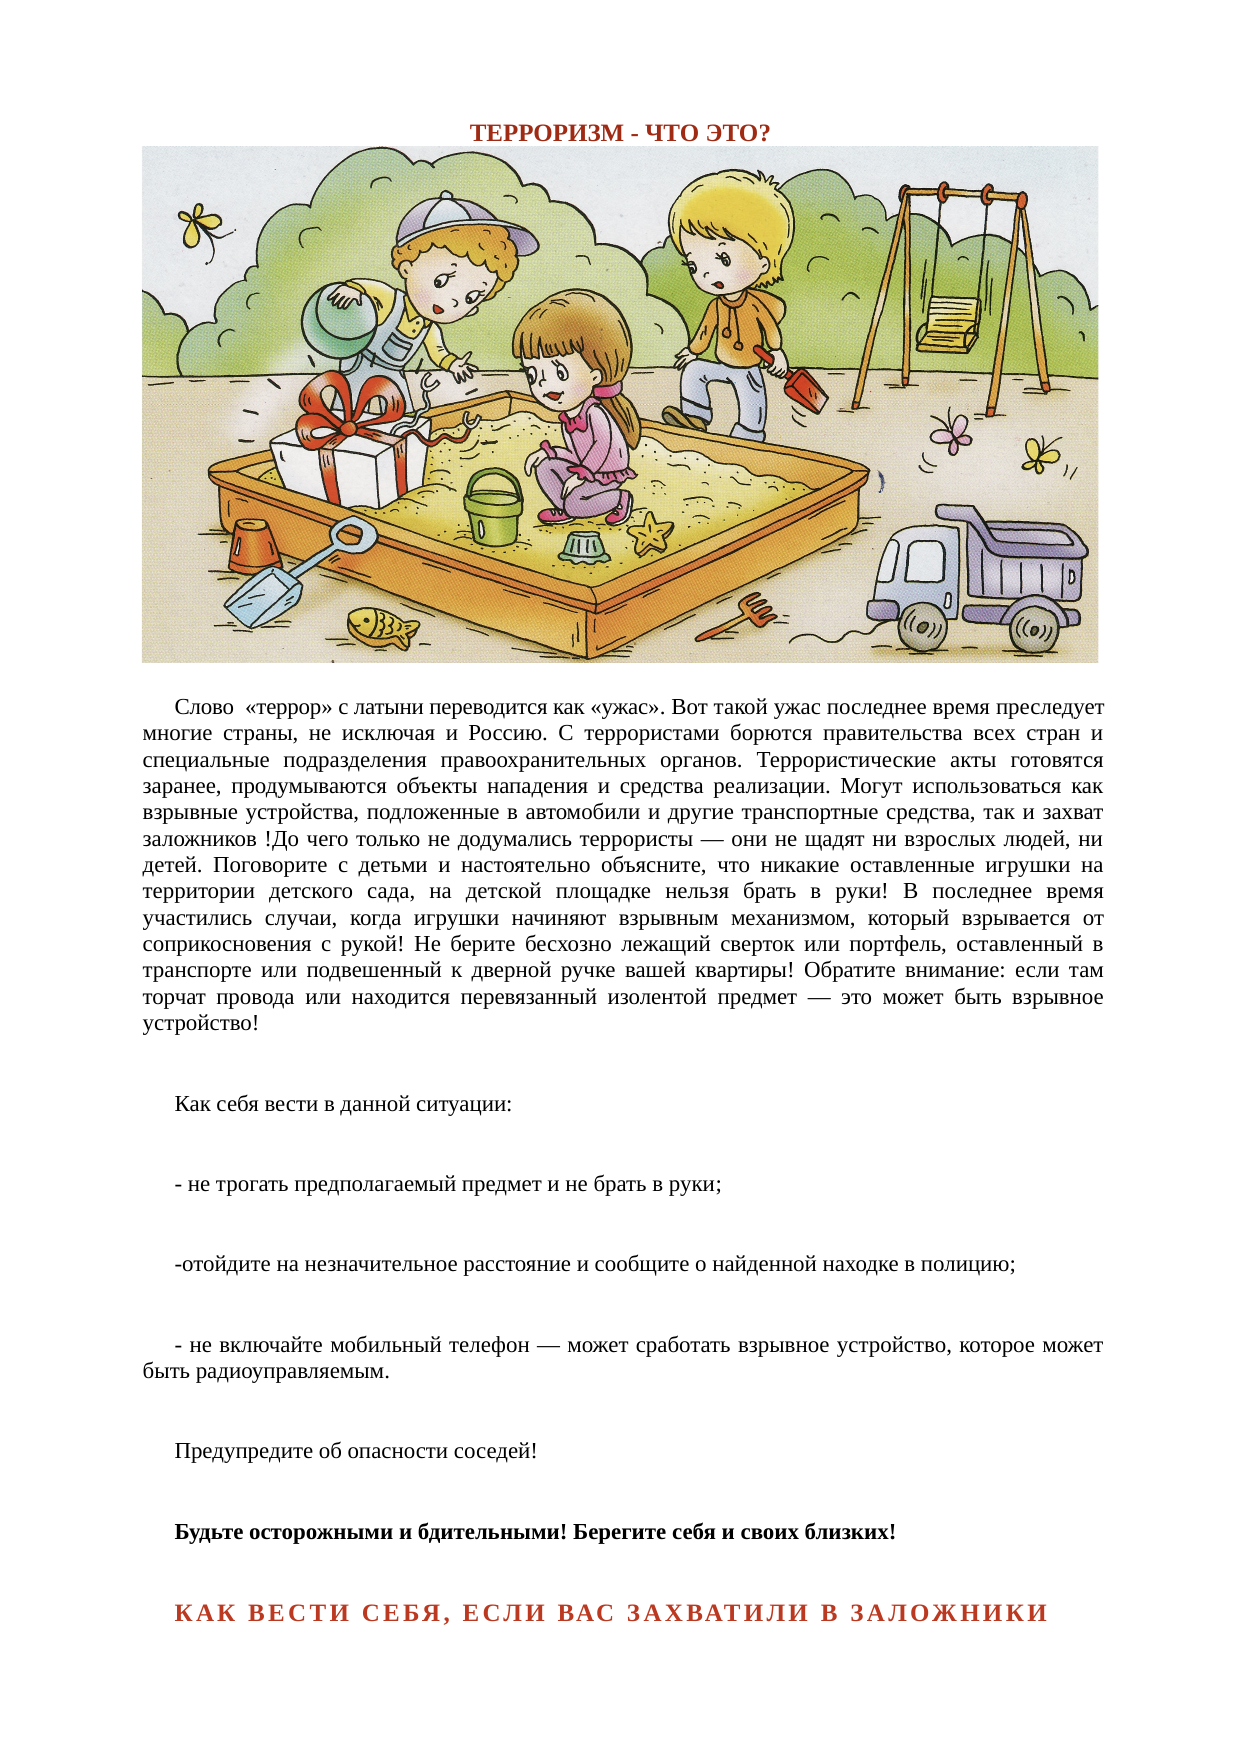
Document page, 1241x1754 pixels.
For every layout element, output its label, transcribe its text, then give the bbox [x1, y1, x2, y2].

text Как себя вести в данной ситуации: [142, 1089, 1105, 1116]
text - не включайте мобильный телефон — может сработать взрывное устройство, которое может быть радиоуправляемым. [142, 1331, 1105, 1383]
text КАК ВЕСТИ СЕБЯ, ЕСЛИ ВАС ЗАХВАТИЛИ В ЗАЛОЖНИКИ [142, 1598, 1105, 1627]
text Будьте осторожными и бдительными! Берегите себя и своих близких! [142, 1518, 1105, 1544]
text ТЕРРОРИЗМ - ЧТО ЭТО? [118, 118, 1122, 147]
text Слово «террор» с латыни переводится как «ужас». Вот такой ужас последнее время преследует многие страны, не исключая и Россию. С террористами борются правительства всех стран и специальные подразделения правоохранительных органов. Террористические акты готовятся заранее, продумываются объекты нападения и средства реализации. Могут использоваться как взрывные устройства, подложенные в автомобили и другие транспортные средства, так и захват заложников !До чего только не додумались террористы — они не щадят ни взрослых людей, ни детей. Поговорите с детьми и настоятельно объясните, что никакие оставленные игрушки на территории детского сада, на детской площадке нельзя брать в руки! В последнее время участились случаи, когда игрушки начиняют взрывным механизмом, который взрывается от соприкосновения с рукой! Не берите бесхозно лежащий сверток или портфель, оставленный в транспорте или подвешенный к дверной ручке вашей квартиры! Обратите внимание: если там торчат провода или находится перевязанный изолентой предмет — это может быть взрывное устройство! [142, 693, 1105, 1036]
text -отойдите на незначительное расстояние и сообщите о найденной находке в полицию; [142, 1250, 1105, 1277]
text Предупредите об опасности соседей! [142, 1438, 1105, 1464]
text - не трогать предполагаемый предмет и не брать в руки; [142, 1170, 1105, 1196]
